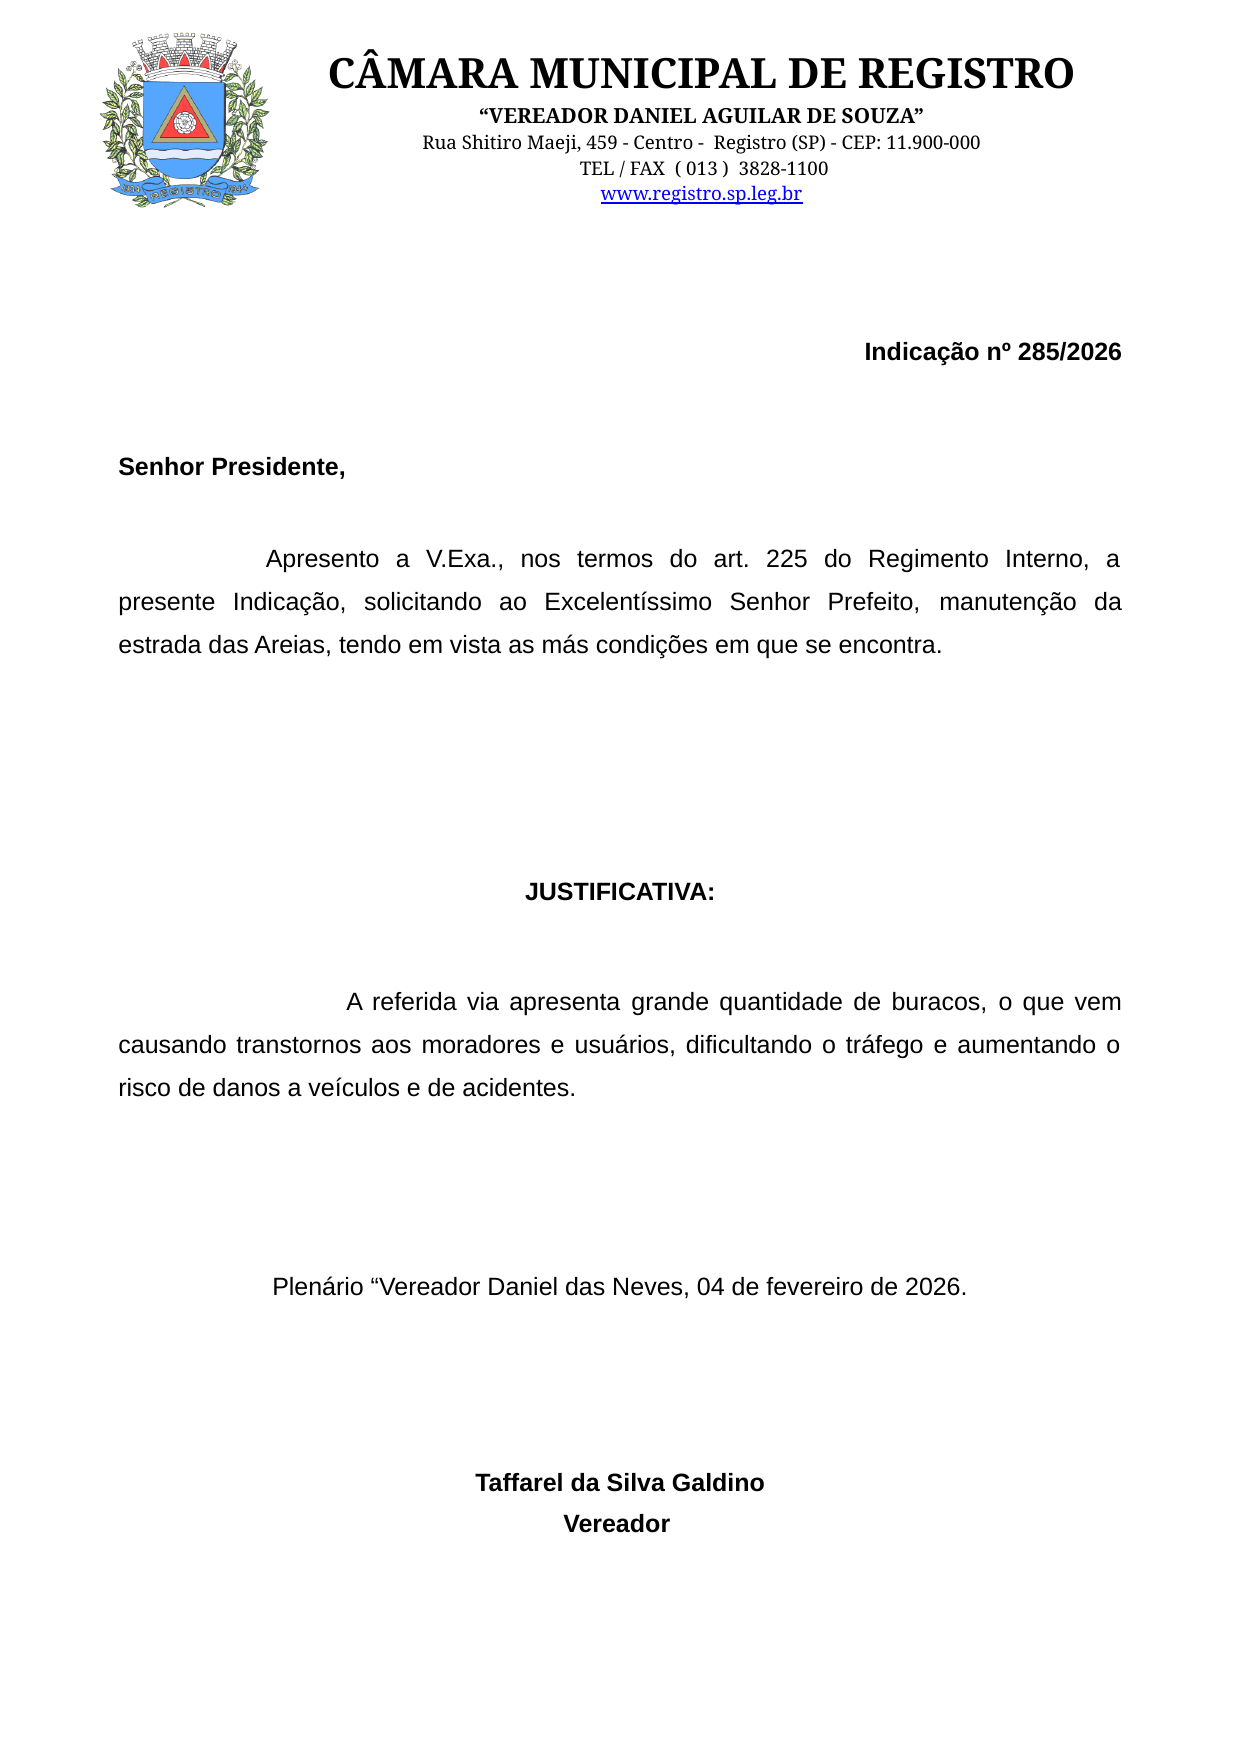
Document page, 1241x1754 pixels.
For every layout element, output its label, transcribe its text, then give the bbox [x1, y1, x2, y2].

text Indicação nº 285/2026 [118, 337, 1122, 366]
text Plenário “Vereador Daniel das Neves, 04 de fevereiro de 2026. [118, 1272, 1122, 1300]
text Taffarel da Silva Galdino [118, 1468, 1122, 1497]
text A referida via apresenta grande quantidade de buracos, o que vem causando transtornos aos moradores e usuários, dificultando o tráfego e aumentando o risco de danos a veículos e de acidentes. [118, 987, 1122, 1102]
text Senhor Presidente, [118, 452, 1122, 481]
text JUSTIFICATIVA: [118, 877, 1122, 905]
text Apresento a V.Exa., nos termos do art. 225 do Regimento Interno, a presente Indicação, solicitando ao Excelentíssimo Senhor Prefeito, manutenção da estrada das Areias, tendo em vista as más condições em que se encontra. [118, 544, 1122, 659]
text Vereador [118, 1508, 1122, 1537]
